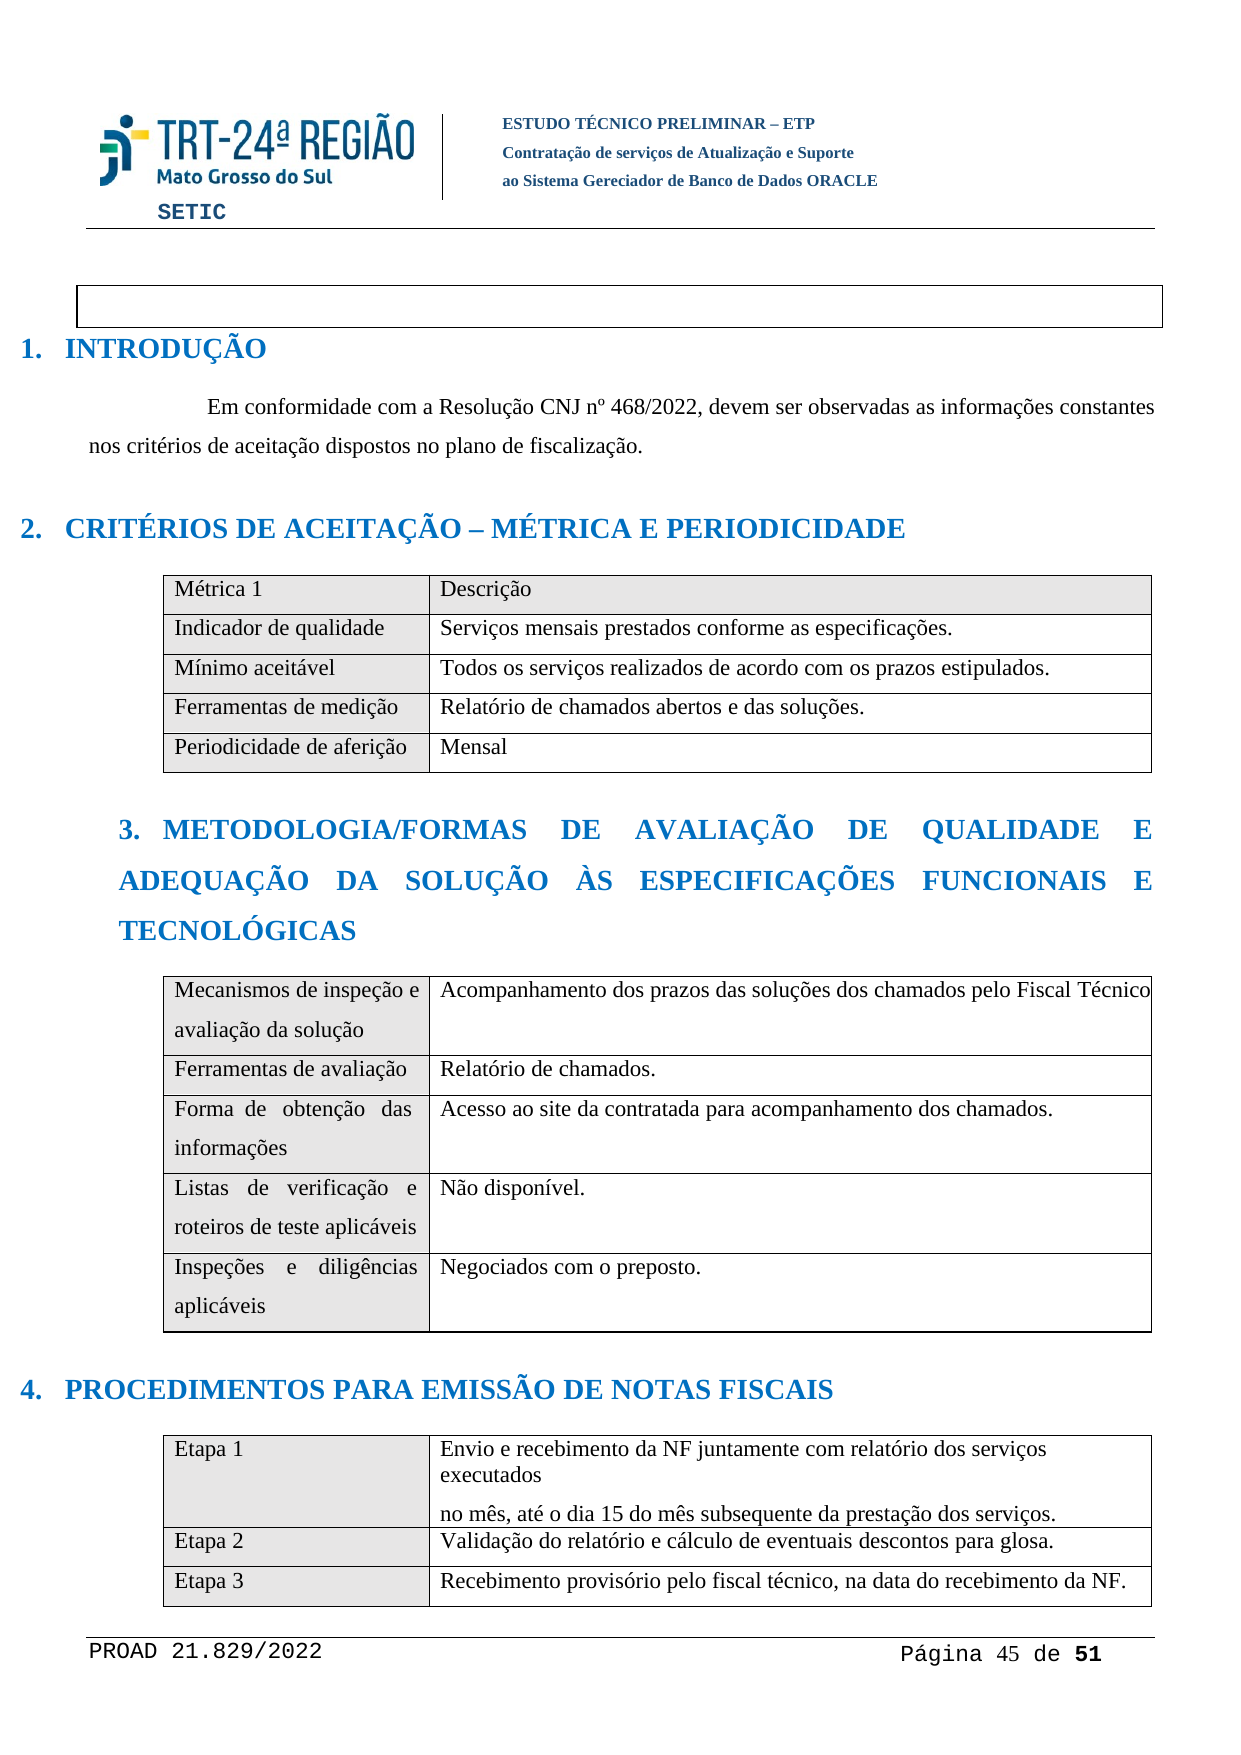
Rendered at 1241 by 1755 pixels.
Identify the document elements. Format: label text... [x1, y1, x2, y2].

table_cell Relatório de chamados abertos e das soluções. [430, 694, 1151, 732]
table_cell Negociados com o preposto. [430, 1254, 1151, 1331]
table_cell Não disponível. [430, 1174, 1151, 1252]
table_header Etapa 1 [164, 1436, 429, 1527]
table_cell Serviços mensais prestados conforme as especificações. [430, 615, 1151, 654]
table_cell Mínimo aceitável [164, 655, 429, 693]
list PROCEDIMENTOS PARA EMISSÃO DE NOTAS FISCAIS [20, 1372, 1241, 1405]
table_cell Listas de verificação e roteiros de teste aplicáveis [164, 1174, 429, 1252]
table_header Métrica 1 [164, 576, 429, 614]
table_cell Indicador de qualidade [164, 615, 429, 654]
text VI. PLANO DE GESTÃO DO CONTRATO [89, 288, 1162, 326]
table_cell Validação do relatório e cálculo de eventuais descontos para glosa. [430, 1528, 1151, 1566]
table_header Acompanhamento dos prazos das soluções dos chamados pelo Fiscal Técnico [430, 977, 1151, 1055]
table_cell Todos os serviços realizados de acordo com os prazos estipulados. [430, 655, 1151, 693]
table_cell Mensal [430, 734, 1151, 772]
table_header Envio e recebimento da NF juntamente com relatório dos serviços executados no mês, até o dia 15 do mês subsequente da prestação dos serviços. [430, 1436, 1151, 1527]
table_cell Relatório de chamados. [430, 1056, 1151, 1094]
table_cell Etapa 2 [164, 1528, 429, 1566]
list METODOLOGIA/FORMAS DE AVALIAÇÃO DE QUALIDADE E ADEQUAÇÃO DA SOLUÇÃO ÀS ESPECIFICAÇÕES FUNCIONAIS E TECNOLÓGICAS [118, 812, 1153, 947]
table_cell Forma de obtenção das informações [164, 1096, 429, 1173]
text Em conformidade com a Resolução CNJ nº 468/2022, devem ser observadas as informações constantes nos critérios de aceitação dispostos no plano de fiscalização. [89, 393, 1157, 459]
list INTRODUÇÃO [20, 331, 1241, 364]
table_cell Ferramentas de medição [164, 694, 429, 732]
table_cell Acesso ao site da contratada para acompanhamento dos chamados. [430, 1096, 1151, 1173]
table_cell Ferramentas de avaliação [164, 1056, 429, 1094]
table_cell Inspeções e diligências aplicáveis [164, 1254, 429, 1331]
list CRITÉRIOS DE ACEITAÇÃO – MÉTRICA E PERIODICIDADE [20, 512, 1241, 545]
table_header Mecanismos de inspeção e avaliação da solução [164, 977, 429, 1055]
table_header Descrição [430, 576, 1151, 614]
table_cell Periodicidade de aferição [164, 734, 429, 772]
table_cell Recebimento provisório pelo fiscal técnico, na data do recebimento da NF. [430, 1567, 1151, 1606]
table_cell Etapa 3 [164, 1567, 429, 1606]
